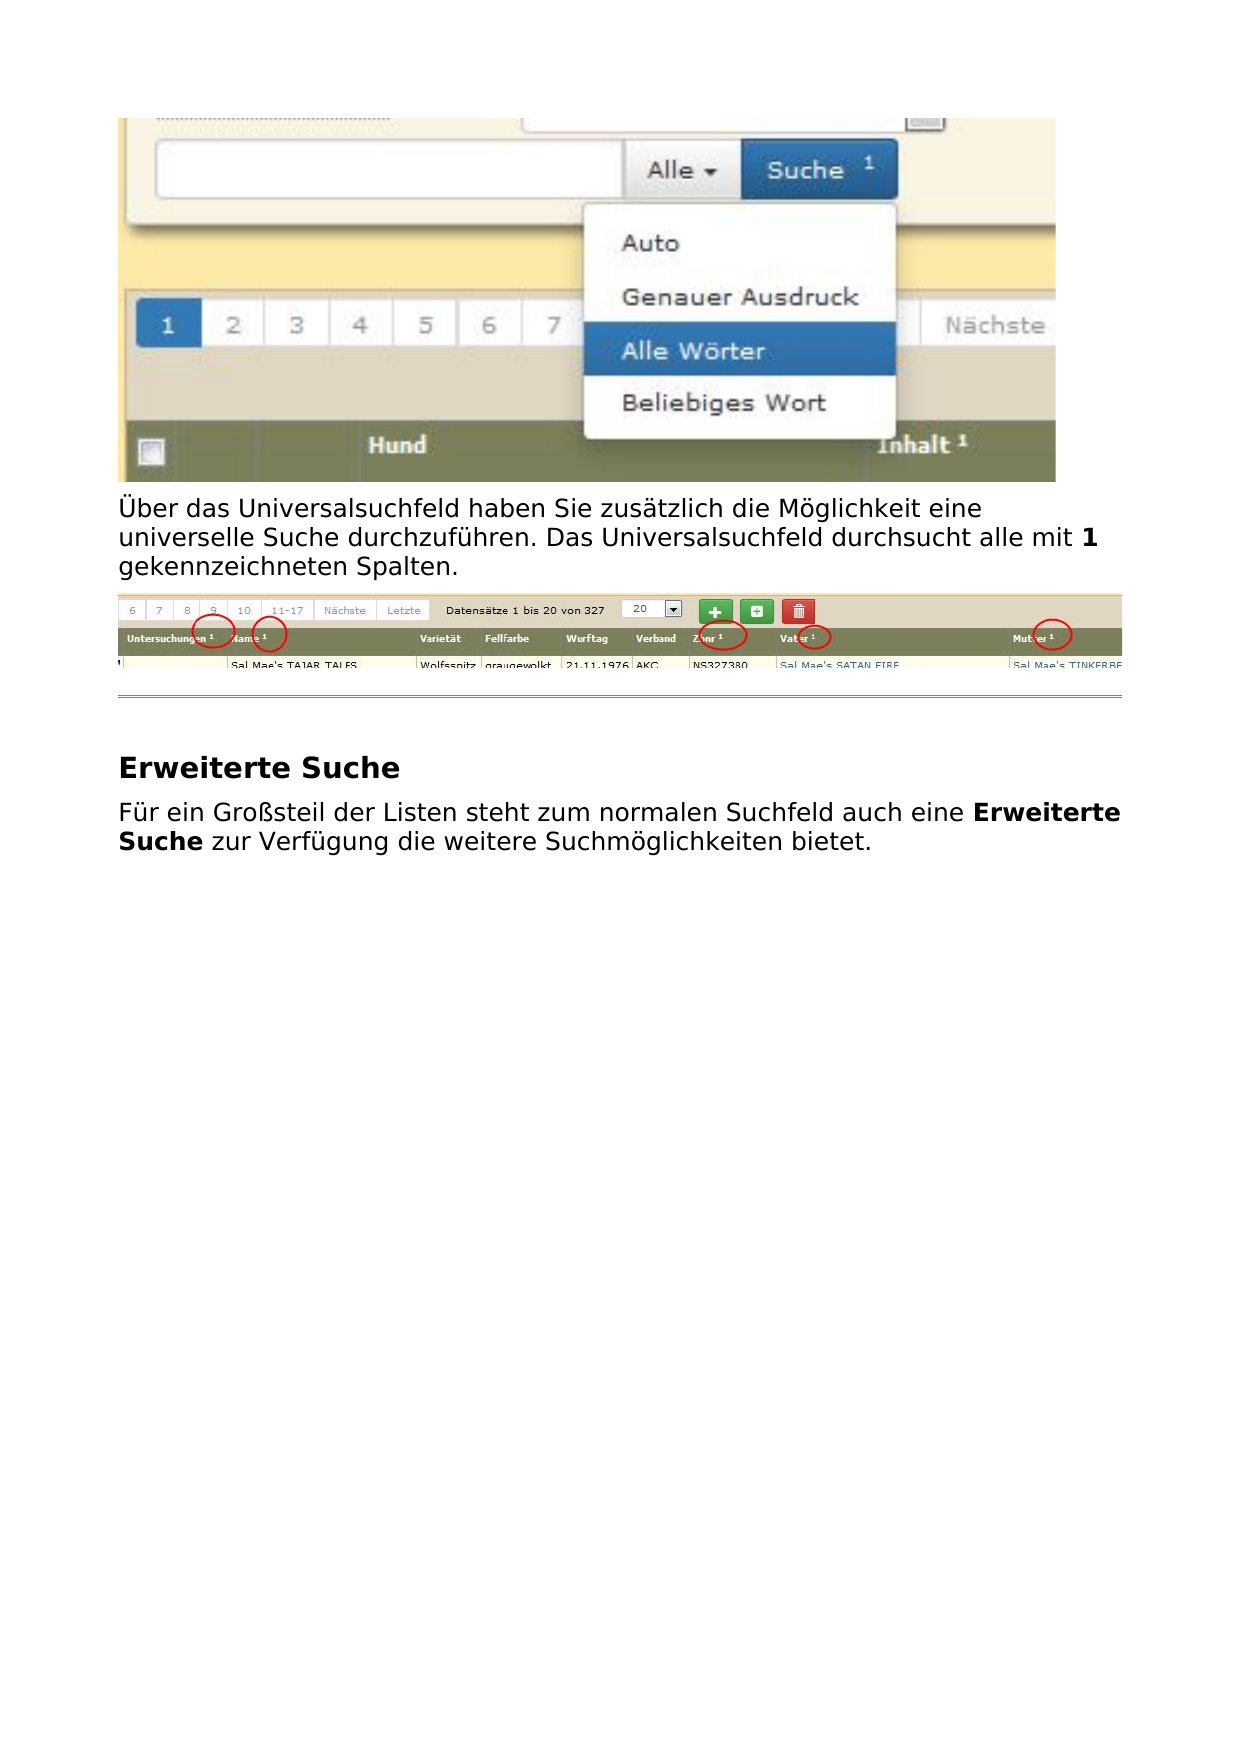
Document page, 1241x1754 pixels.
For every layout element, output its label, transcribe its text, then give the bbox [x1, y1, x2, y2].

text Für ein Großsteil der Listen steht zum normalen Suchfeld auch eine Erweiterte Suche zur Verfügung die weitere Suchmöglichkeiten bietet. [118, 798, 1122, 856]
text Über das Universalsuchfeld haben Sie zusätzlich die Möglichkeit eine universelle Suche durchzuführen. Das Universalsuchfeld durchsucht alle mit 1 gekennzeichneten Spalten. [118, 494, 1122, 581]
picture [118, 593, 1123, 668]
picture [118, 118, 1056, 482]
subtitle Erweiterte Suche [118, 752, 1122, 786]
